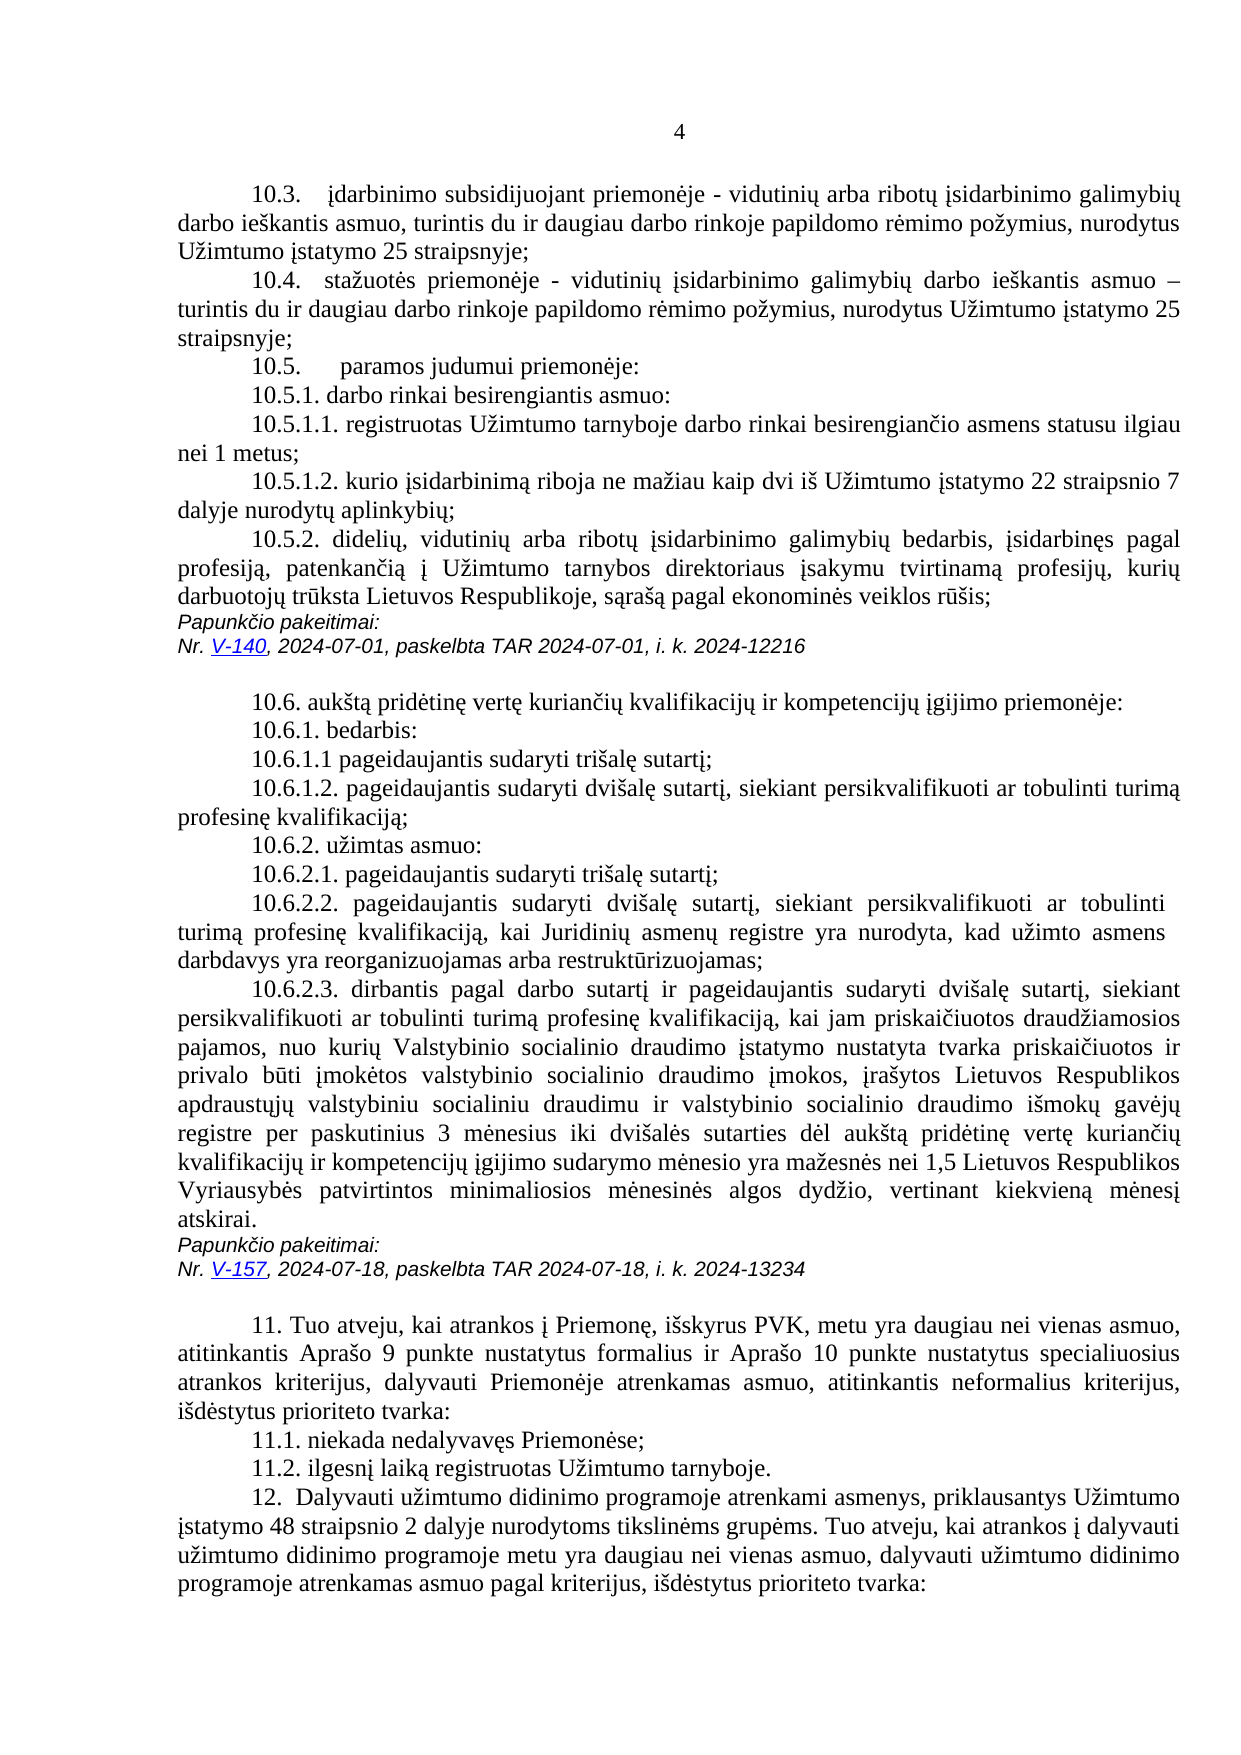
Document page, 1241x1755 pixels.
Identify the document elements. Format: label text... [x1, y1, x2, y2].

text 10.6.1.2. pageidaujantis sudaryti dvišalę sutartį, siekiant persikvalifikuoti ar tobulinti turimą profesinę kvalifikaciją; [177, 773, 1181, 831]
text 12. Dalyvauti užimtumo didinimo programoje atrenkami asmenys, priklausantys Užimtumo įstatymo 48 straipsnio 2 dalyje nurodytoms tikslinėms grupėms. Tuo atveju, kai atrankos į dalyvauti užimtumo didinimo programoje metu yra daugiau nei vienas asmuo, dalyvauti užimtumo didinimo programoje atrenkamas asmuo pagal kriterijus, išdėstytus prioriteto tvarka: [177, 1482, 1181, 1597]
text Papunkčio pakeitimai: [177, 610, 1181, 634]
text 10.6.1. bedarbis: [177, 716, 1181, 744]
text Papunkčio pakeitimai: [177, 1233, 1181, 1257]
text 10.6.1.1 pageidaujantis sudaryti trišalę sutartį; [177, 744, 1181, 773]
text 10.5.1.2. kurio įsidarbinimą riboja ne mažiau kaip dvi iš Užimtumo įstatymo 22 straipsnio 7 dalyje nurodytų aplinkybių; [177, 466, 1181, 524]
text 10.6.2. užimtas asmuo: [177, 831, 1167, 859]
text Nr. V-140, 2024-07-01, paskelbta TAR 2024-07-01, i. k. 2024-12216 [177, 634, 1181, 658]
text 11. Tuo atveju, kai atrankos į Priemonę, išskyrus PVK, metu yra daugiau nei vienas asmuo, atitinkantis Aprašo 9 punkte nustatytus formalius ir Aprašo 10 punkte nustatytus specialiuosius atrankos kriterijus, dalyvauti Priemonėje atrenkamas asmuo, atitinkantis neformalius kriterijus, išdėstytus prioriteto tvarka: [177, 1310, 1181, 1425]
text 10.6.2.3. dirbantis pagal darbo sutartį ir pageidaujantis sudaryti dvišalę sutartį, siekiant persikvalifikuoti ar tobulinti turimą profesinę kvalifikaciją, kai jam priskaičiuotos draudžiamosios pajamos, nuo kurių Valstybinio socialinio draudimo įstatymo nustatyta tvarka priskaičiuotos ir privalo būti įmokėtos valstybinio socialinio draudimo įmokos, įrašytos Lietuvos Respublikos apdraustųjų valstybiniu socialiniu draudimu ir valstybinio socialinio draudimo išmokų gavėjų registre per paskutinius 3 mėnesius iki dvišalės sutarties dėl aukštą pridėtinę vertę kuriančių kvalifikacijų ir kompetencijų įgijimo sudarymo mėnesio yra mažesnės nei 1,5 Lietuvos Respublikos Vyriausybės patvirtintos minimaliosios mėnesinės algos dydžio, vertinant kiekvieną mėnesį atskirai. [177, 974, 1181, 1233]
text 10.6.2.1. pageidaujantis sudaryti trišalę sutartį; [177, 859, 1167, 888]
text 10.6.2.2. pageidaujantis sudaryti dvišalę sutartį, siekiant persikvalifikuoti ar tobulinti turimą profesinę kvalifikaciją, kai Juridinių asmenų registre yra nurodyta, kad užimto asmens darbdavys yra reorganizuojamas arba restruktūrizuojamas; [177, 888, 1166, 974]
text 11.2. ilgesnį laiką registruotas Užimtumo tarnyboje. [177, 1453, 1181, 1482]
text 10.5.1. darbo rinkai besirengiantis asmuo: [177, 380, 1181, 409]
text 10.3. įdarbinimo subsidijuojant priemonėje - vidutinių arba ribotų įsidarbinimo galimybių darbo ieškantis asmuo, turintis du ir daugiau darbo rinkoje papildomo rėmimo požymius, nurodytus Užimtumo įstatymo 25 straipsnyje; [177, 179, 1181, 265]
text 10.6. aukštą pridėtinę vertę kuriančių kvalifikacijų ir kompetencijų įgijimo priemonėje: [177, 687, 1167, 716]
text 10.4. stažuotės priemonėje - vidutinių įsidarbinimo galimybių darbo ieškantis asmuo – turintis du ir daugiau darbo rinkoje papildomo rėmimo požymius, nurodytus Užimtumo įstatymo 25 straipsnyje; [177, 265, 1181, 351]
text 10.5.2. didelių, vidutinių arba ribotų įsidarbinimo galimybių bedarbis, įsidarbinęs pagal profesiją, patenkančią į Užimtumo tarnybos direktoriaus įsakymu tvirtinamą profesijų, kurių darbuotojų trūksta Lietuvos Respublikoje, sąrašą pagal ekonominės veiklos rūšis; [177, 524, 1181, 610]
text 11.1. niekada nedalyvavęs Priemonėse; [177, 1425, 1181, 1453]
text Nr. V-157, 2024-07-18, paskelbta TAR 2024-07-18, i. k. 2024-13234 [177, 1257, 1181, 1281]
text 10.5.1.1. registruotas Užimtumo tarnyboje darbo rinkai besirengiančio asmens statusu ilgiau nei 1 metus; [177, 409, 1181, 466]
text 10.5. paramos judumui priemonėje: [177, 351, 1181, 380]
